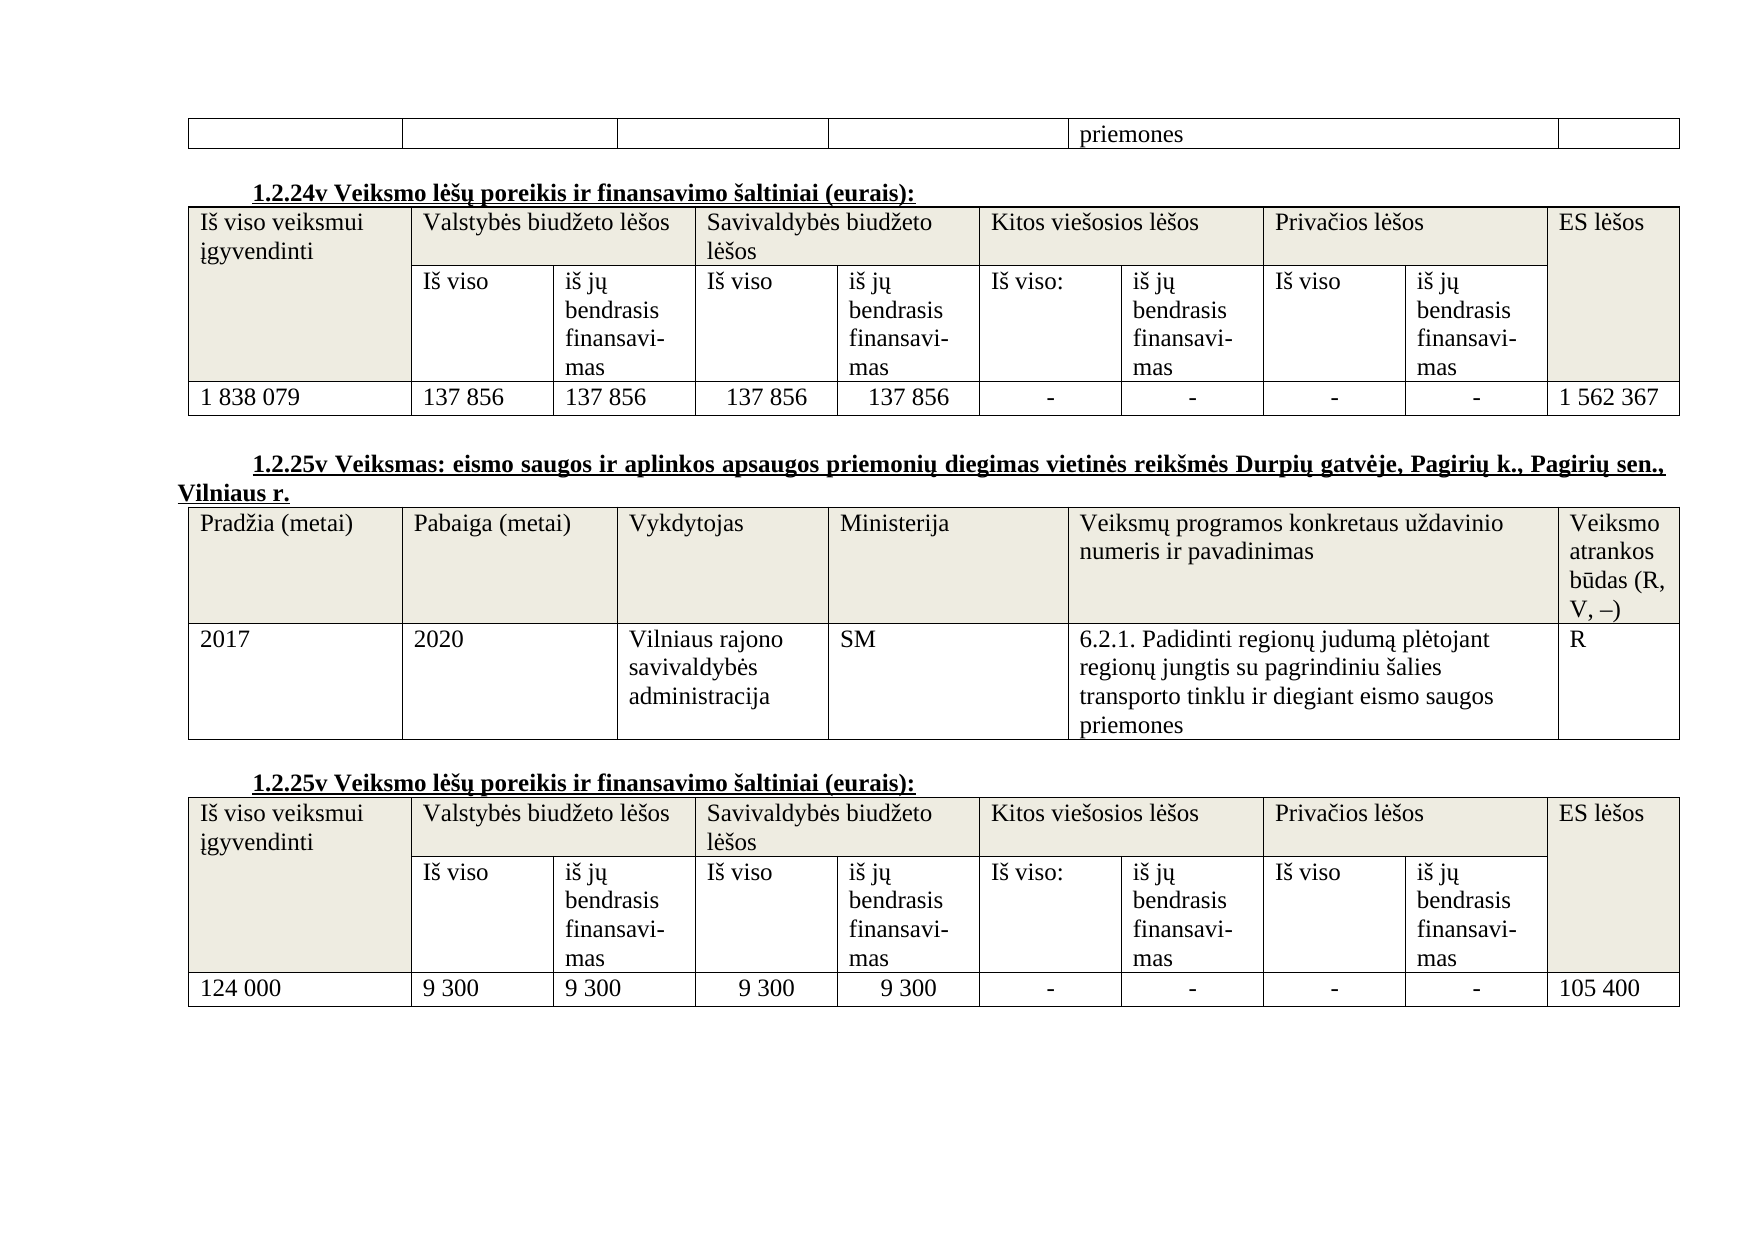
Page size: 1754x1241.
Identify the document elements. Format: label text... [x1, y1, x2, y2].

table_cell - [980, 382, 1121, 415]
table_cell Iš viso [1264, 266, 1405, 381]
table_cell iš jų bendrasis finansavi- mas [554, 857, 695, 972]
table_cell iš jų bendrasis finansavi- mas [1122, 857, 1263, 972]
table_header Veiksmo atrankos būdas (R, V, –) [1559, 508, 1679, 623]
table_cell 124 000 [189, 973, 411, 1006]
table_cell 137 856 [696, 382, 837, 415]
table_cell iš jų bendrasis finansavi- mas [838, 857, 979, 972]
table_cell [189, 119, 402, 148]
table_cell 137 856 [838, 382, 979, 415]
table_header Iš viso veiksmui įgyvendinti [189, 208, 411, 381]
table_header Iš viso veiksmui įgyvendinti [189, 798, 411, 972]
table_cell Iš viso [412, 266, 553, 381]
table_header Pabaiga (metai) [403, 508, 617, 623]
table_cell - [1264, 382, 1405, 415]
table_header ES lėšos [1548, 208, 1679, 381]
table_cell Iš viso: [980, 266, 1121, 381]
table_header ES lėšos [1548, 798, 1679, 972]
table_header Savivaldybės biudžeto lėšos [696, 798, 979, 856]
table_cell Vilniaus rajono savivaldybės administracija [618, 624, 828, 739]
table_cell 2017 [189, 624, 402, 739]
table_cell iš jų bendrasis finansavi- mas [554, 266, 695, 381]
table_cell iš jų bendrasis finansavi- mas [1122, 266, 1263, 381]
table_cell 2020 [403, 624, 617, 739]
text 1.2.25v Veiksmo lėšų poreikis ir finansavimo šaltiniai (eurais): [177, 768, 1665, 797]
table_cell iš jų bendrasis finansavi- mas [1406, 266, 1547, 381]
table_cell - [1264, 973, 1405, 1006]
table_cell Iš viso [696, 266, 837, 381]
table_cell [1559, 119, 1679, 148]
table_cell - [1406, 382, 1547, 415]
table_cell SM [829, 624, 1068, 739]
table_header Valstybės biudžeto lėšos [412, 798, 695, 856]
table_cell Iš viso: [980, 857, 1121, 972]
table_header Pradžia (metai) [189, 508, 402, 623]
table_header Valstybės biudžeto lėšos [412, 208, 695, 265]
text 1.2.25v Veiksmas: eismo saugos ir aplinkos apsaugos priemonių diegimas vietinės reikšmės Durpių gatvėje, Pagirių k., Pagirių sen., Vilniaus r. [177, 449, 1665, 507]
table_cell 9 300 [838, 973, 979, 1006]
table_header Kitos viešosios lėšos [980, 208, 1263, 265]
table_cell - [1122, 973, 1263, 1006]
table_header Vykdytojas [618, 508, 828, 623]
table_cell 9 300 [696, 973, 837, 1006]
table_cell 6.2.1. Padidinti regionų judumą plėtojant regionų jungtis su pagrindiniu šalies transporto tinklu ir diegiant eismo saugos priemones [1069, 624, 1558, 739]
table_cell Iš viso [412, 857, 553, 972]
table_header Savivaldybės biudžeto lėšos [696, 208, 979, 265]
table_cell Iš viso [696, 857, 837, 972]
table_cell - [980, 973, 1121, 1006]
table_header Privačios lėšos [1264, 208, 1547, 265]
table_header Kitos viešosios lėšos [980, 798, 1263, 856]
table_cell 137 856 [412, 382, 553, 415]
table_cell Iš viso [1264, 857, 1405, 972]
table_cell - [1406, 973, 1547, 1006]
table_cell 105 400 [1548, 973, 1679, 1006]
table_cell - [1122, 382, 1263, 415]
table_cell iš jų bendrasis finansavi- mas [1406, 857, 1547, 972]
table_header Ministerija [829, 508, 1068, 623]
table_header Privačios lėšos [1264, 798, 1547, 856]
table_cell priemones [1069, 119, 1558, 148]
table_cell 137 856 [554, 382, 695, 415]
table_cell 1 838 079 [189, 382, 411, 415]
table_cell iš jų bendrasis finansavi- mas [838, 266, 979, 381]
table_cell 9 300 [412, 973, 553, 1006]
table_cell [829, 119, 1068, 148]
table_cell 1 562 367 [1548, 382, 1679, 415]
table_header Veiksmų programos konkretaus uždavinio numeris ir pavadinimas [1069, 508, 1558, 623]
table_cell R [1559, 624, 1679, 739]
text 1.2.24v Veiksmo lėšų poreikis ir finansavimo šaltiniai (eurais): [177, 178, 1665, 206]
table_cell 9 300 [554, 973, 695, 1006]
table_cell [403, 119, 617, 148]
table_cell [618, 119, 828, 148]
